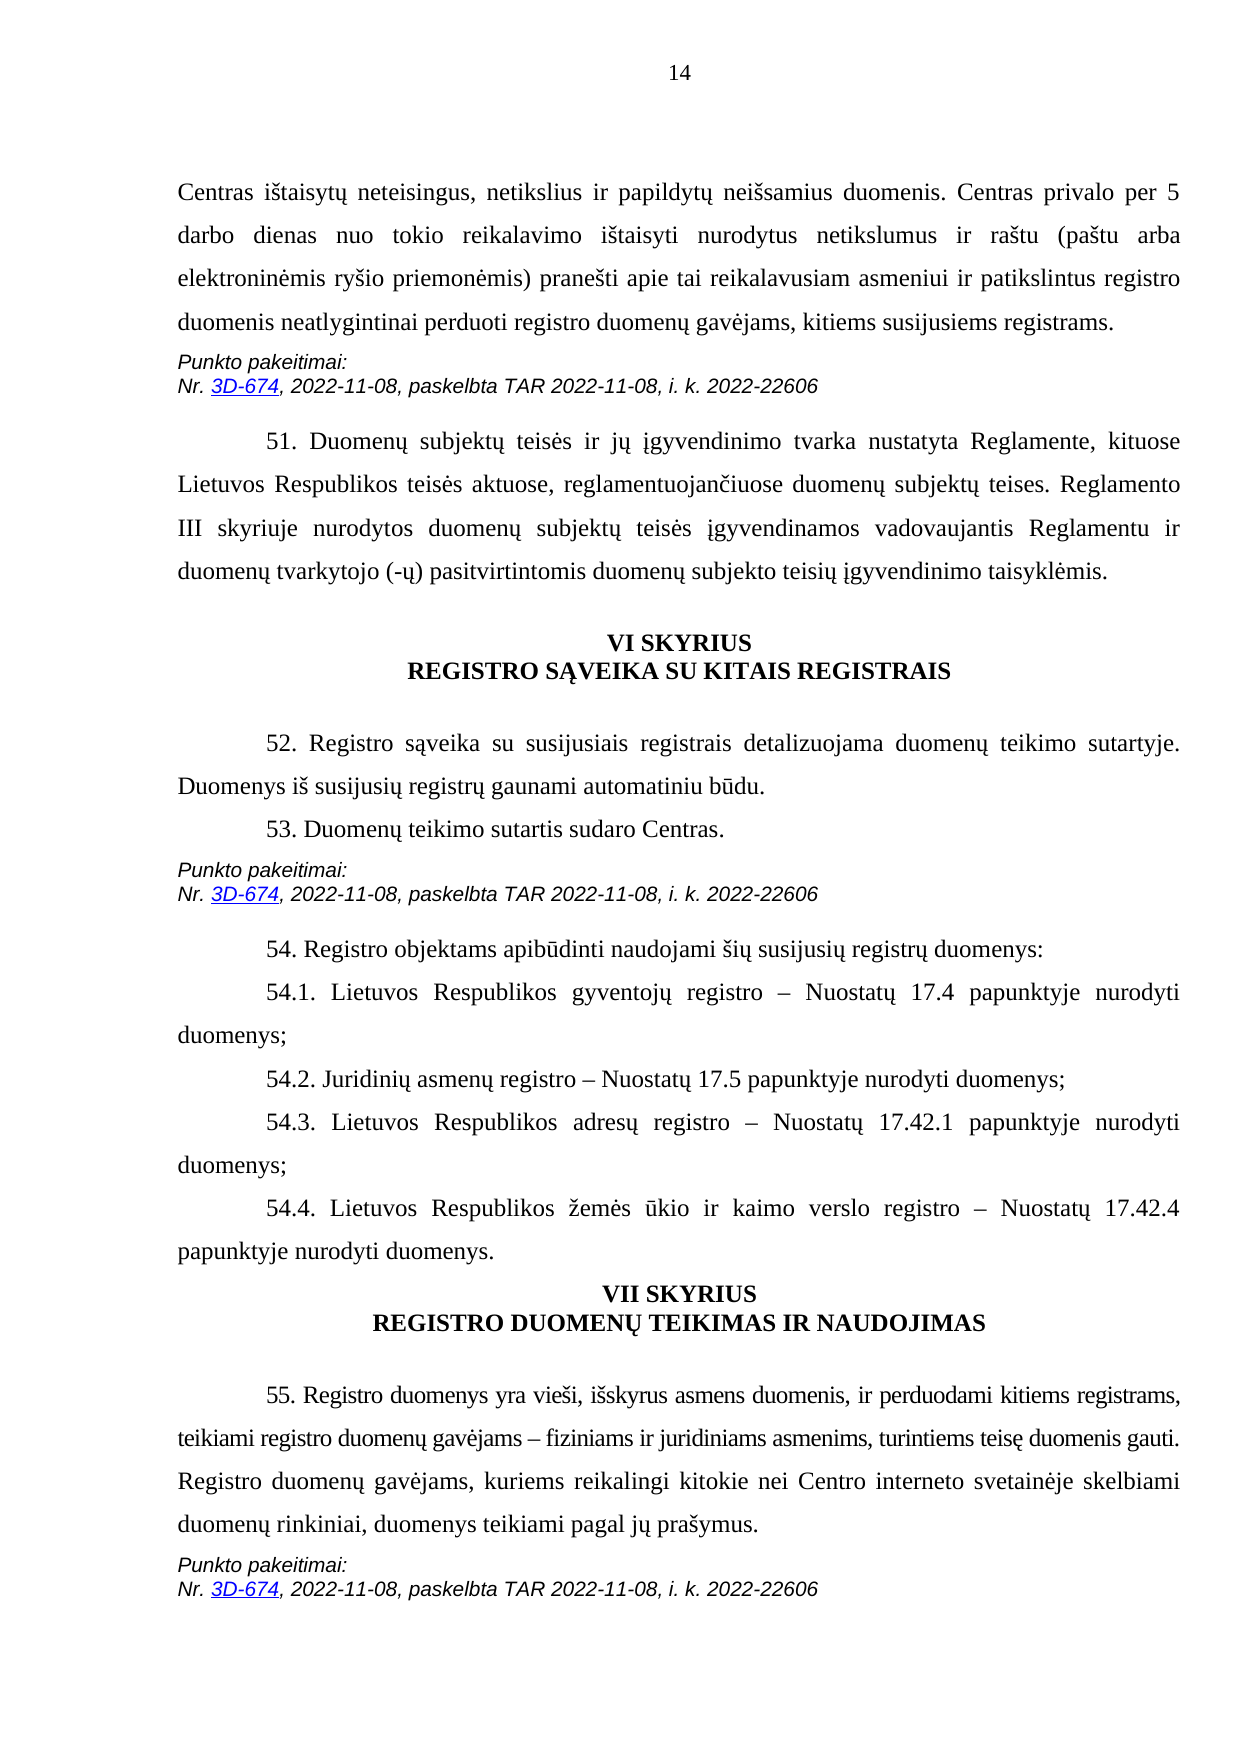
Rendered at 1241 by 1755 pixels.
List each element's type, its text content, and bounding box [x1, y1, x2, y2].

text 54. Registro objektams apibūdinti naudojami šių susijusių registrų duomenys: [266, 934, 1181, 963]
text VII SKYRIUS [177, 1279, 1181, 1308]
text 52. Registro sąveika su susijusiais registrais detalizuojama duomenų teikimo sutartyje. Duomenys iš susijusių registrų gaunami automatiniu būdu. [177, 728, 1181, 800]
text REGISTRO DUOMENŲ TEIKIMAS IR NAUDOJIMAS [177, 1308, 1181, 1337]
text Punkto pakeitimai: [177, 1552, 1181, 1576]
text 55. Registro duomenys yra vieši, išskyrus asmens duomenis, ir perduodami kitiems registrams, teikiami registro duomenų gavėjams – fiziniams ir juridiniams asmenims, turintiems teisę duomenis gauti. Registro duomenų gavėjams, kuriems reikalingi kitokie nei Centro interneto svetainėje skelbiami duomenų rinkiniai, duomenys teikiami pagal jų prašymus. [177, 1380, 1181, 1538]
text Nr. 3D-674, 2022-11-08, paskelbta TAR 2022-11-08, i. k. 2022-22606 [177, 374, 1181, 398]
text Centras ištaisytų neteisingus, netikslius ir papildytų neišsamius duomenis. Centras privalo per 5 darbo dienas nuo tokio reikalavimo ištaisyti nurodytus netikslumus ir raštu (paštu arba elektroninėmis ryšio priemonėmis) pranešti apie tai reikalavusiam asmeniui ir patikslintus registro duomenis neatlygintinai perduoti registro duomenų gavėjams, kitiems susijusiems registrams. [177, 177, 1181, 335]
text REGISTRO SĄVEIKA SU KITAIS REGISTRAIS [177, 656, 1181, 685]
text 53. Duomenų teikimo sutartis sudaro Centras. [177, 814, 1181, 843]
text 51. Duomenų subjektų teisės ir jų įgyvendinimo tvarka nustatyta Reglamente, kituose Lietuvos Respublikos teisės aktuose, reglamentuojančiuose duomenų subjektų teises. Reglamento III skyriuje nurodytos duomenų subjektų teisės įgyvendinamos vadovaujantis Reglamentu ir duomenų tvarkytojo (-ų) pasitvirtintomis duomenų subjekto teisių įgyvendinimo taisyklėmis. [177, 426, 1181, 584]
text Nr. 3D-674, 2022-11-08, paskelbta TAR 2022-11-08, i. k. 2022-22606 [177, 882, 1181, 906]
text 54.1. Lietuvos Respublikos gyventojų registro – Nuostatų 17.4 papunktyje nurodyti duomenys; [177, 977, 1181, 1049]
text 54.3. Lietuvos Respublikos adresų registro – Nuostatų 17.42.1 papunktyje nurodyti duomenys; [177, 1107, 1181, 1179]
text Punkto pakeitimai: [177, 350, 1181, 374]
text Punkto pakeitimai: [177, 858, 1181, 882]
text Nr. 3D-674, 2022-11-08, paskelbta TAR 2022-11-08, i. k. 2022-22606 [177, 1576, 1181, 1600]
text 54.4. Lietuvos Respublikos žemės ūkio ir kaimo verslo registro – Nuostatų 17.42.4 papunktyje nurodyti duomenys. [177, 1193, 1181, 1265]
text VI SKYRIUS [177, 628, 1181, 656]
text 54.2. Juridinių asmenų registro – Nuostatų 17.5 papunktyje nurodyti duomenys; [266, 1064, 1181, 1092]
